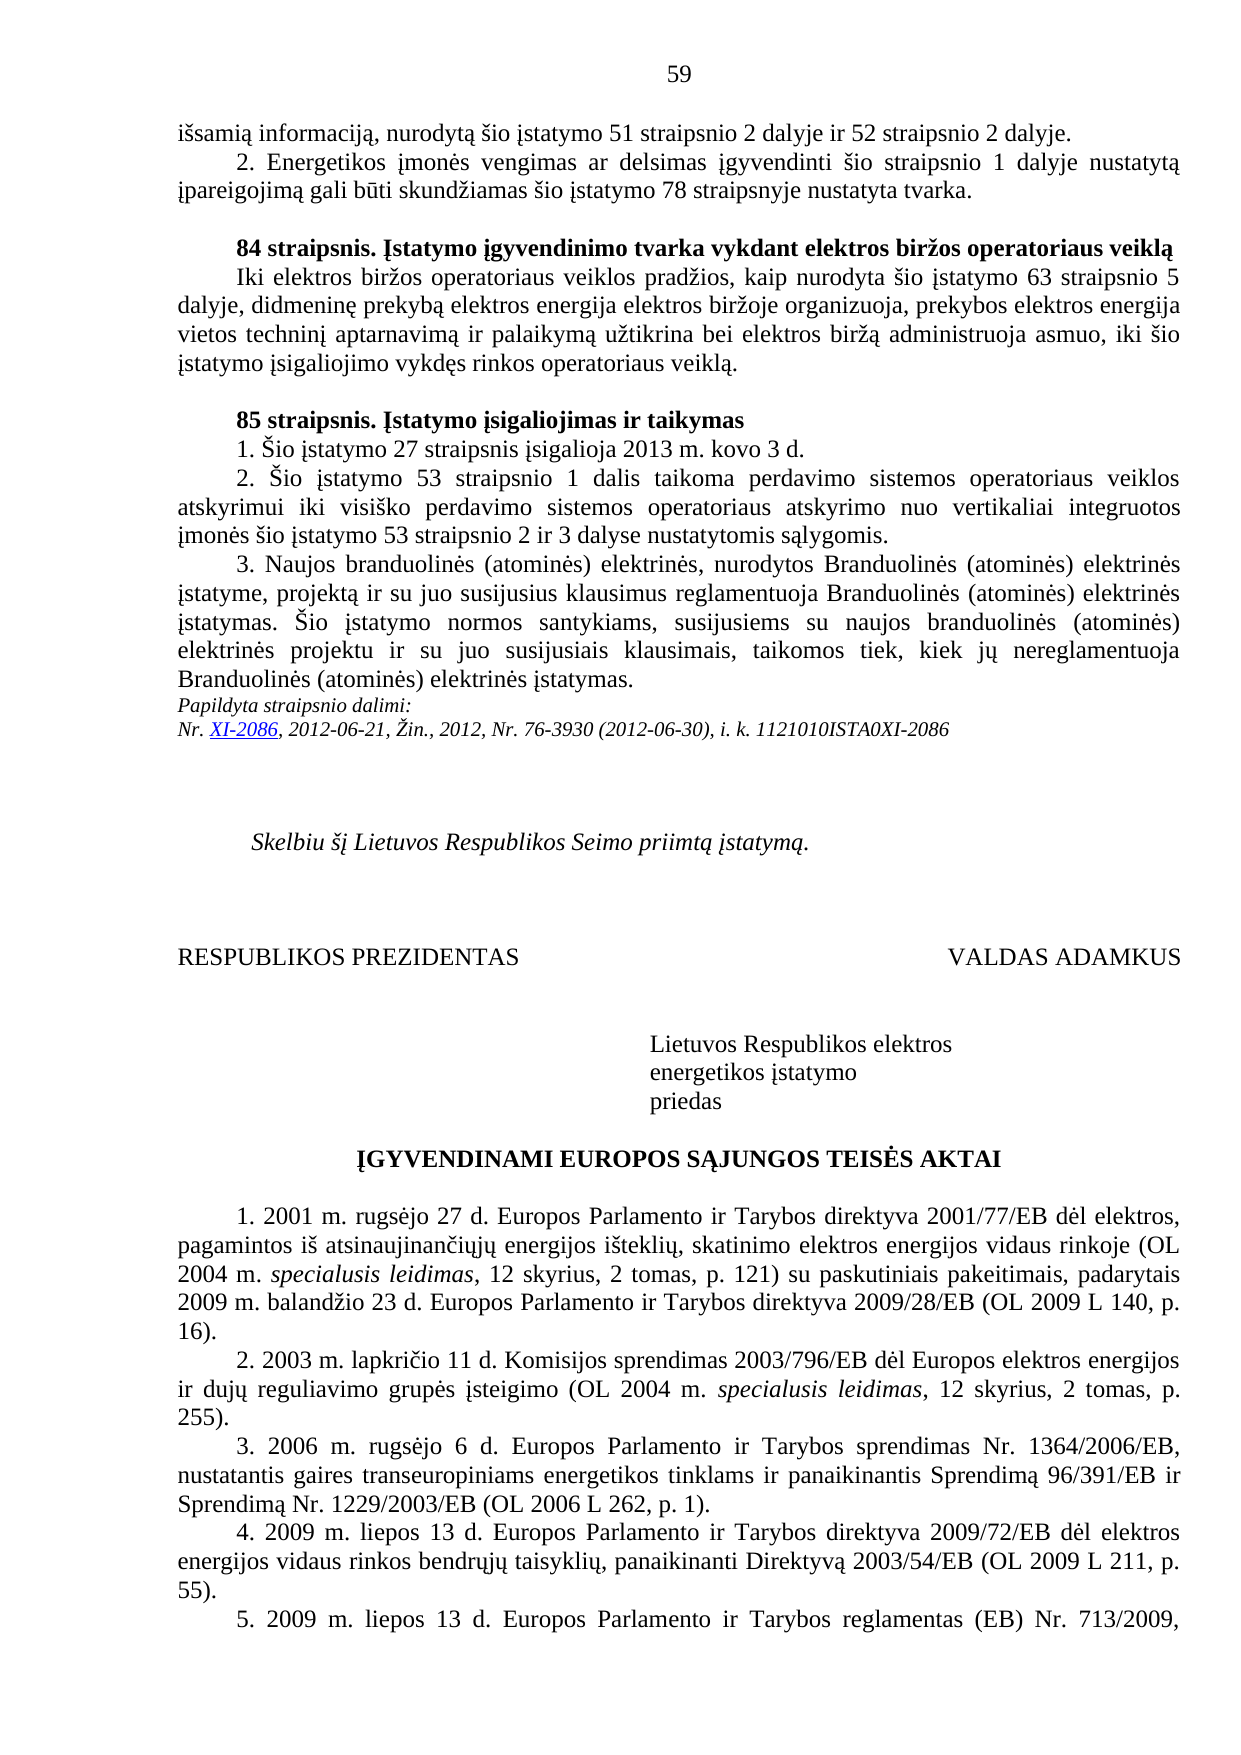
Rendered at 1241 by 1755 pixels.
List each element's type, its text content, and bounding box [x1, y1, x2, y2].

text 2. Energetikos įmonės vengimas ar delsimas įgyvendinti šio straipsnio 1 dalyje nustatytą įpareigojimą gali būti skundžiamas šio įstatymo 78 straipsnyje nustatyta tvarka. [177, 147, 1181, 204]
text 1. 2001 m. rugsėjo 27 d. Europos Parlamento ir Tarybos direktyva 2001/77/EB dėl elektros, pagamintos iš atsinaujinančiųjų energijos išteklių, skatinimo elektros energijos vidaus rinkoje (OL 2004 m. specialusis leidimas, 12 skyrius, 2 tomas, p. 121) su paskutiniais pakeitimais, padarytais 2009 m. balandžio 23 d. Europos Parlamento ir Tarybos direktyva 2009/28/EB (OL 2009 L 140, p. 16). [177, 1201, 1181, 1345]
text 3. 2006 m. rugsėjo 6 d. Europos Parlamento ir Tarybos sprendimas Nr. 1364/2006/EB, nustatantis gaires transeuropiniams energetikos tinklams ir panaikinantis Sprendimą 96/391/EB ir Sprendimą Nr. 1229/2003/EB (OL 2006 L 262, p. 1). [177, 1431, 1181, 1517]
text Papildyta straipsnio dalimi: [177, 693, 1181, 717]
text priedas [649, 1086, 1181, 1115]
text Iki elektros biržos operatoriaus veiklos pradžios, kaip nurodyta šio įstatymo 63 straipsnio 5 dalyje, didmeninę prekybą elektros energija elektros biržoje organizuoja, prekybos elektros energija vietos techninį aptarnavimą ir palaikymą užtikrina bei elektros biržą administruoja asmuo, iki šio įstatymo įsigaliojimo vykdęs rinkos operatoriaus veiklą. [177, 262, 1181, 377]
text Skelbiu šį Lietuvos Respublikos Seimo priimtą įstatymą. [177, 827, 1181, 856]
text ĮGYVENDINAMI EUROPOS SĄJUNGOS TEISĖS AKTAI [177, 1144, 1181, 1172]
text Lietuvos Respublikos elektros [649, 1029, 1181, 1057]
text Nr. XI-2086, 2012-06-21, Žin., 2012, Nr. 76-3930 (2012-06-30), i. k. 1121010ISTA0XI-2086 [177, 717, 1181, 741]
text 5. 2009 m. liepos 13 d. Europos Parlamento ir Tarybos reglamentas (EB) Nr. 713/2009, [177, 1604, 1181, 1632]
text 84 straipsnis. Įstatymo įgyvendinimo tvarka vykdant elektros biržos operatoriaus veiklą [236, 233, 1181, 262]
text 2. 2003 m. lapkričio 11 d. Komisijos sprendimas 2003/796/EB dėl Europos elektros energijos ir dujų reguliavimo grupės įsteigimo (OL 2004 m. specialusis leidimas, 12 skyrius, 2 tomas, p. 255). [177, 1345, 1181, 1431]
text 2. Šio įstatymo 53 straipsnio 1 dalis taikoma perdavimo sistemos operatoriaus veiklos atskyrimui iki visiško perdavimo sistemos operatoriaus atskyrimo nuo vertikaliai integruotos įmonės šio įstatymo 53 straipsnio 2 ir 3 dalyse nustatytomis sąlygomis. [177, 463, 1181, 549]
text 1. Šio įstatymo 27 straipsnis įsigalioja 2013 m. kovo 3 d. [177, 434, 1181, 463]
text 4. 2009 m. liepos 13 d. Europos Parlamento ir Tarybos direktyva 2009/72/EB dėl elektros energijos vidaus rinkos bendrųjų taisyklių, panaikinanti Direktyvą 2003/54/EB (OL 2009 L 211, p. 55). [177, 1517, 1181, 1604]
text RESPUBLIKOS PREZIDENTAS VALDAS ADAMKUS [177, 942, 1181, 971]
text 3. Naujos branduolinės (atominės) elektrinės, nurodytos Branduolinės (atominės) elektrinės įstatyme, projektą ir su juo susijusius klausimus reglamentuoja Branduolinės (atominės) elektrinės įstatymas. Šio įstatymo normos santykiams, susijusiems su naujos branduolinės (atominės) elektrinės projektu ir su juo susijusiais klausimais, taikomos tiek, kiek jų nereglamentuoja Branduolinės (atominės) elektrinės įstatymas. [177, 549, 1181, 693]
text 85 straipsnis. Įstatymo įsigaliojimas ir taikymas [177, 406, 1181, 434]
text išsamią informaciją, nurodytą šio įstatymo 51 straipsnio 2 dalyje ir 52 straipsnio 2 dalyje. [177, 118, 1181, 147]
text energetikos įstatymo [649, 1057, 1181, 1086]
